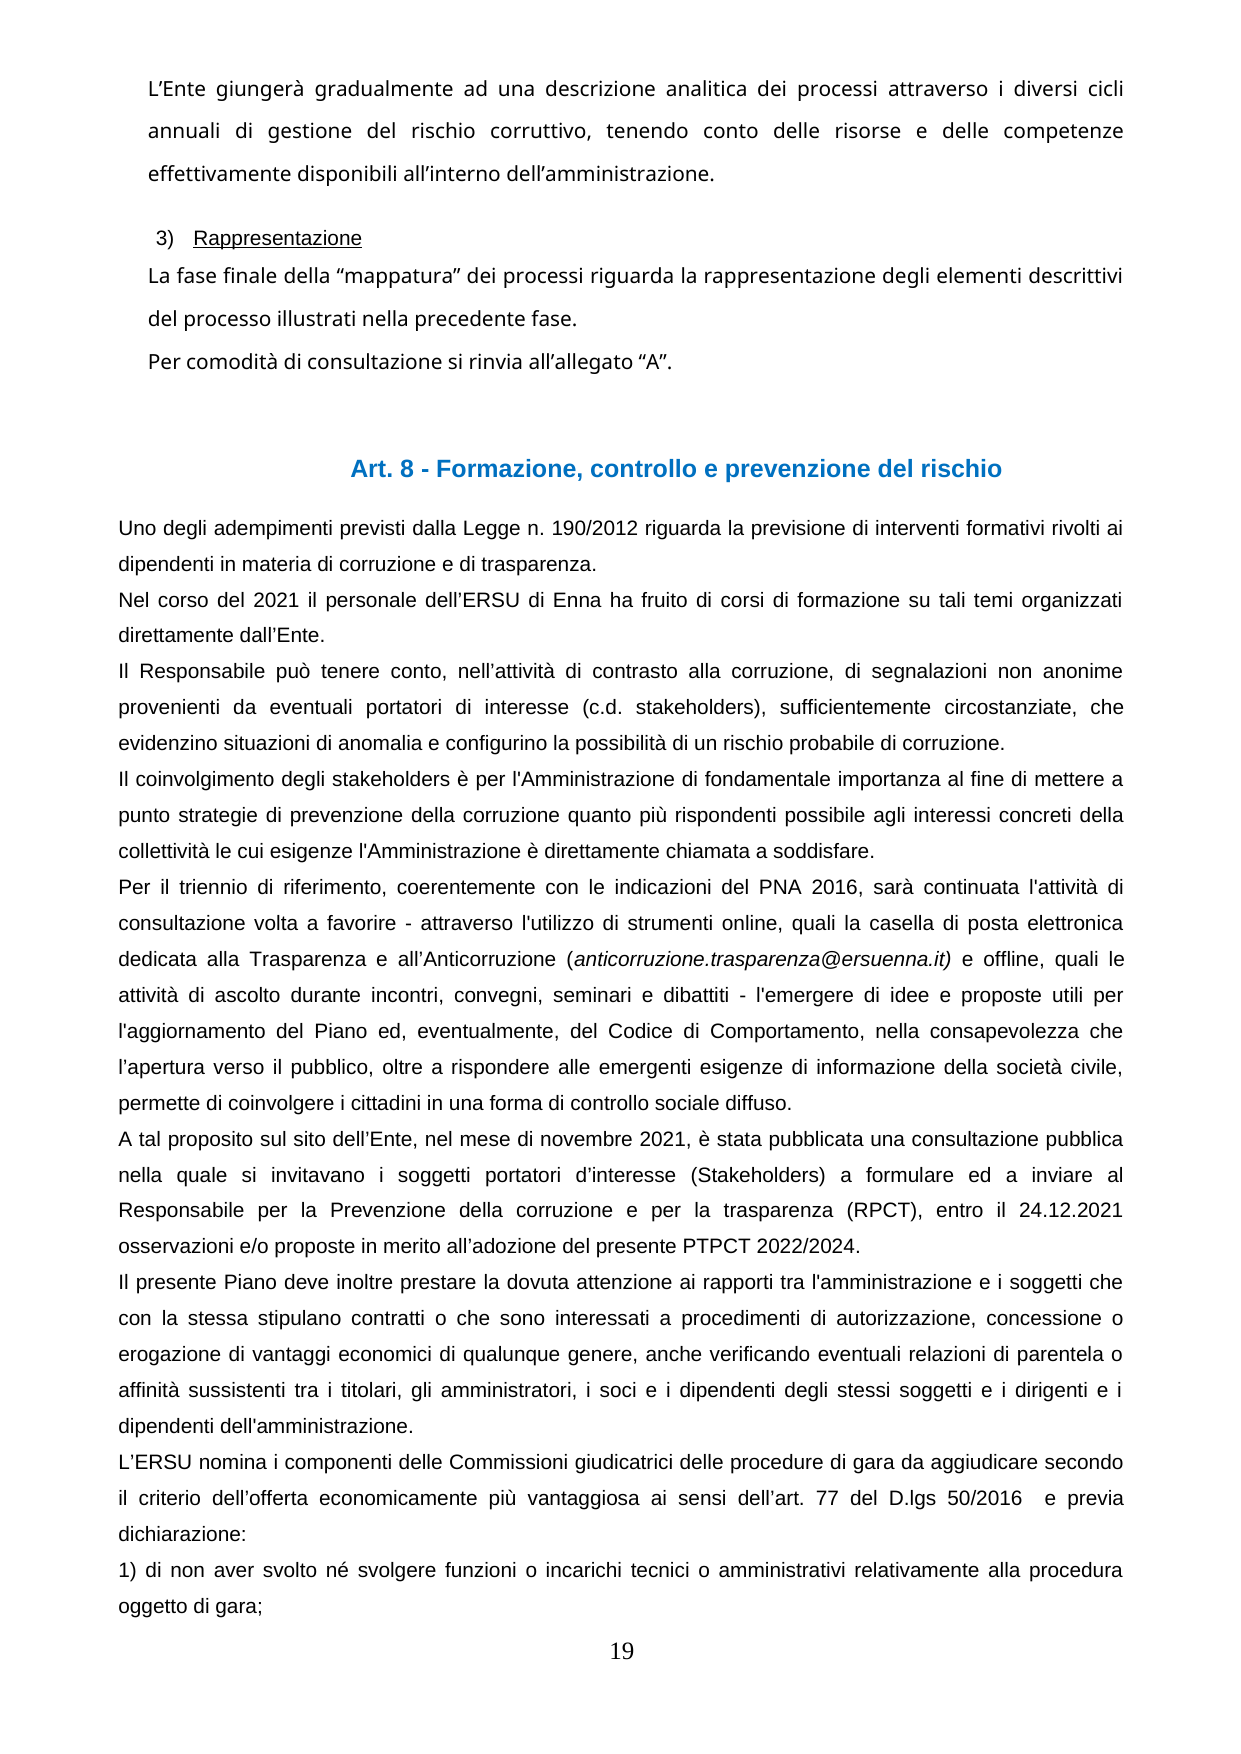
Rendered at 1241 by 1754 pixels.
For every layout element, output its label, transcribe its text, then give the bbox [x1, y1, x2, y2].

text 1) di non aver svolto né svolgere funzioni o incarichi tecnici o amministrativi relativamente alla procedura oggetto di gara; [118, 1558, 1125, 1618]
text Il Responsabile può tenere conto, nell’attività di contrasto alla corruzione, di segnalazioni non anonime provenienti da eventuali portatori di interesse (c.d. stakeholders), sufficientemente circostanziate, che evidenzino situazioni di anomalia e configurino la possibilità di un rischio probabile di corruzione. [118, 659, 1125, 755]
text Uno degli adempimenti previsti dalla Legge n. 190/2012 riguarda la previsione di interventi formativi rivolti ai dipendenti in materia di corruzione e di trasparenza. [118, 516, 1125, 575]
text Nel corso del 2021 il personale dell’ERSU di Enna ha fruito di corsi di formazione su tali temi organizzati direttamente dall’Ente. [118, 587, 1125, 647]
text Il coinvolgimento degli stakeholders è per l'Amministrazione di fondamentale importanza al fine di mettere a punto strategie di prevenzione della corruzione quanto più rispondenti possibile agli interessi concreti della collettività le cui esigenze l'Amministrazione è direttamente chiamata a soddisfare. [118, 767, 1125, 863]
text Il presente Piano deve inoltre prestare la dovuta attenzione ai rapporti tra l'amministrazione e i soggetti che con la stessa stipulano contratti o che sono interessati a procedimenti di autorizzazione, concessione o erogazione di vantaggi economici di qualunque genere, anche verificando eventuali relazioni di parentela o affinità sussistenti tra i titolari, gli amministratori, i soci e i dipendenti degli stessi soggetti e i dirigenti e i dipendenti dell'amministrazione. [118, 1270, 1125, 1438]
text Per il triennio di riferimento, coerentemente con le indicazioni del PNA 2016, sarà continuata l'attività di consultazione volta a favorire - attraverso l'utilizzo di strumenti online, quali la casella di posta elettronica dedicata alla Trasparenza e all’Anticorruzione (anticorruzione.trasparenza@ersuenna.it) e offline, quali le attività di ascolto durante incontri, convegni, seminari e dibattiti - l'emergere di idee e proposte utili per l'aggiornamento del Piano ed, eventualmente, del Codice di Comportamento, nella consapevolezza che l’apertura verso il pubblico, oltre a rispondere alle emergenti esigenze di informazione della società civile, permette di coinvolgere i cittadini in una forma di controllo sociale diffuso. [118, 875, 1125, 1114]
text L’Ente giungerà gradualmente ad una descrizione analitica dei processi attraverso i diversi cicli annuali di gestione del rischio corruttivo, tenendo conto delle risorse e delle competenze effettivamente disponibili all’interno dell’amministrazione. [148, 74, 1125, 187]
list Rappresentazione [156, 226, 1125, 249]
text L’ERSU nomina i componenti delle Commissioni giudicatrici delle procedure di gara da aggiudicare secondo il criterio dell’offerta economicamente più vantaggiosa ai sensi dell’art. 77 del D.lgs 50/2016 e previa dichiarazione: [118, 1450, 1125, 1546]
text Per comodità di consultazione si rinvia all’allegato “A”. [148, 347, 1125, 375]
text A tal proposito sul sito dell’Ente, nel mese di novembre 2021, è stata pubblicata una consultazione pubblica nella quale si invitavano i soggetti portatori d’interesse (Stakeholders) a formulare ed a inviare al Responsabile per la Prevenzione della corruzione e per la trasparenza (RPCT), entro il 24.12.2021 osservazioni e/o proposte in merito all’adozione del presente PTPCT 2022/2024. [118, 1126, 1125, 1258]
text La fase finale della “mappatura” dei processi riguarda la rappresentazione degli elementi descrittivi del processo illustrati nella precedente fase. [148, 262, 1125, 333]
subtitle Art. 8 - Formazione, controllo e prevenzione del rischio [118, 454, 1125, 482]
